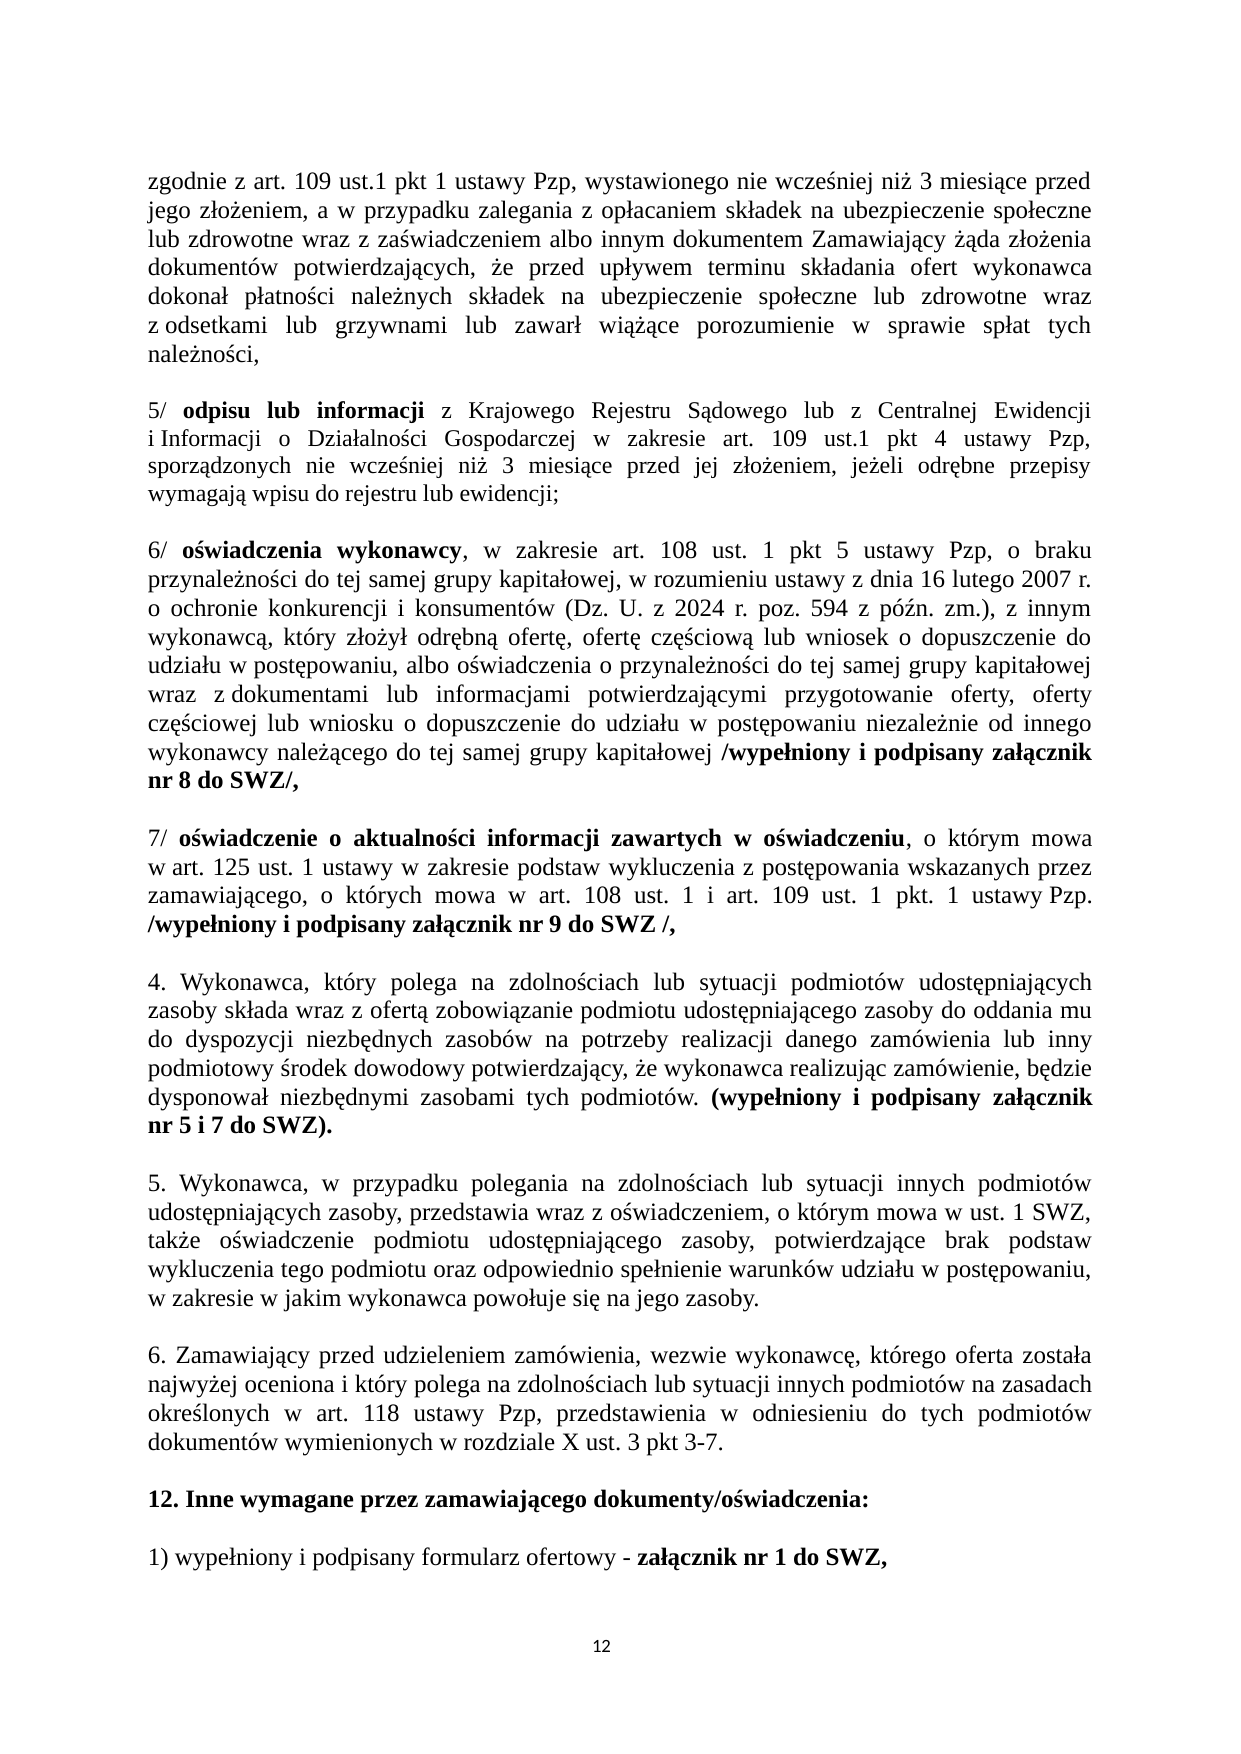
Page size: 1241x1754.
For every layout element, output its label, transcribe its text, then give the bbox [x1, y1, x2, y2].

text 6. Zamawiający przed udzieleniem zamówienia, wezwie wykonawcę, którego oferta została najwyżej oceniona i który polega na zdolnościach lub sytuacji innych podmiotów na zasadach określonych w art. 118 ustawy Pzp, przedstawienia w odniesieniu do tych podmiotów dokumentów wymienionych w rozdziale X ust. 3 pkt 3-7. [148, 1340, 1093, 1455]
text 5. Wykonawca, w przypadku polegania na zdolnościach lub sytuacji innych podmiotów udostępniających zasoby, przedstawia wraz z oświadczeniem, o którym mowa w ust. 1 SWZ, także oświadczenie podmiotu udostępniającego zasoby, potwierdzające brak podstaw wykluczenia tego podmiotu oraz odpowiednio spełnienie warunków udziału w postępowaniu, w zakresie w jakim wykonawca powołuje się na jego zasoby. [148, 1168, 1093, 1312]
text 6/ oświadczenia wykonawcy, w zakresie art. 108 ust. 1 pkt 5 ustawy Pzp, o braku przynależności do tej samej grupy kapitałowej, w rozumieniu ustawy z dnia 16 lutego 2007 r. o ochronie konkurencji i konsumentów (Dz. U. z 2024 r. poz. 594 z późn. zm.), z innym wykonawcą, który złożył odrębną ofertę, ofertę częściową lub wniosek o dopuszczenie do udziału w postępowaniu, albo oświadczenia o przynależności do tej samej grupy kapitałowej wraz z dokumentami lub informacjami potwierdzającymi przygotowanie oferty, oferty częściowej lub wniosku o dopuszczenie do udziału w postępowaniu niezależnie od innego wykonawcy należącego do tej samej grupy kapitałowej /wypełniony i podpisany załącznik nr 8 do SWZ/, [148, 535, 1093, 794]
text 7/ oświadczenie o aktualności informacji zawartych w oświadczeniu, o którym mowa w art. 125 ust. 1 ustawy w zakresie podstaw wykluczenia z postępowania wskazanych przez zamawiającego, o których mowa w art. 108 ust. 1 i art. 109 ust. 1 pkt. 1 ustawy Pzp. /wypełniony i podpisany załącznik nr 9 do SWZ /, [148, 823, 1093, 938]
text 1) wypełniony i podpisany formularz ofertowy - załącznik nr 1 do SWZ, [148, 1542, 1093, 1570]
text zgodnie z art. 109 ust.1 pkt 1 ustawy Pzp, wystawionego nie wcześniej niż 3 miesiące przed jego złożeniem, a w przypadku zalegania z opłacaniem składek na ubezpieczenie społeczne lub zdrowotne wraz z zaświadczeniem albo innym dokumentem Zamawiający żąda złożenia dokumentów potwierdzających, że przed upływem terminu składania ofert wykonawca dokonał płatności należnych składek na ubezpieczenie społeczne lub zdrowotne wraz z odsetkami lub grzywnami lub zawarł wiążące porozumienie w sprawie spłat tych należności, [148, 166, 1093, 367]
text 12. Inne wymagane przez zamawiającego dokumenty/oświadczenia: [148, 1484, 1093, 1513]
text 4. Wykonawca, który polega na zdolnościach lub sytuacji podmiotów udostępniających zasoby składa wraz z ofertą zobowiązanie podmiotu udostępniającego zasoby do oddania mu do dyspozycji niezbędnych zasobów na potrzeby realizacji danego zamówienia lub inny podmiotowy środek dowodowy potwierdzający, że wykonawca realizując zamówienie, będzie dysponował niezbędnymi zasobami tych podmiotów. (wypełniony i podpisany załącznik nr 5 i 7 do SWZ). [148, 967, 1093, 1139]
text 5/ odpisu lub informacji z Krajowego Rejestru Sądowego lub z Centralnej Ewidencji i Informacji o Działalności Gospodarczej w zakresie art. 109 ust.1 pkt 4 ustawy Pzp, sporządzonych nie wcześniej niż 3 miesiące przed jej złożeniem, jeżeli odrębne przepisy wymagają wpisu do rejestru lub ewidencji; [148, 396, 1093, 507]
